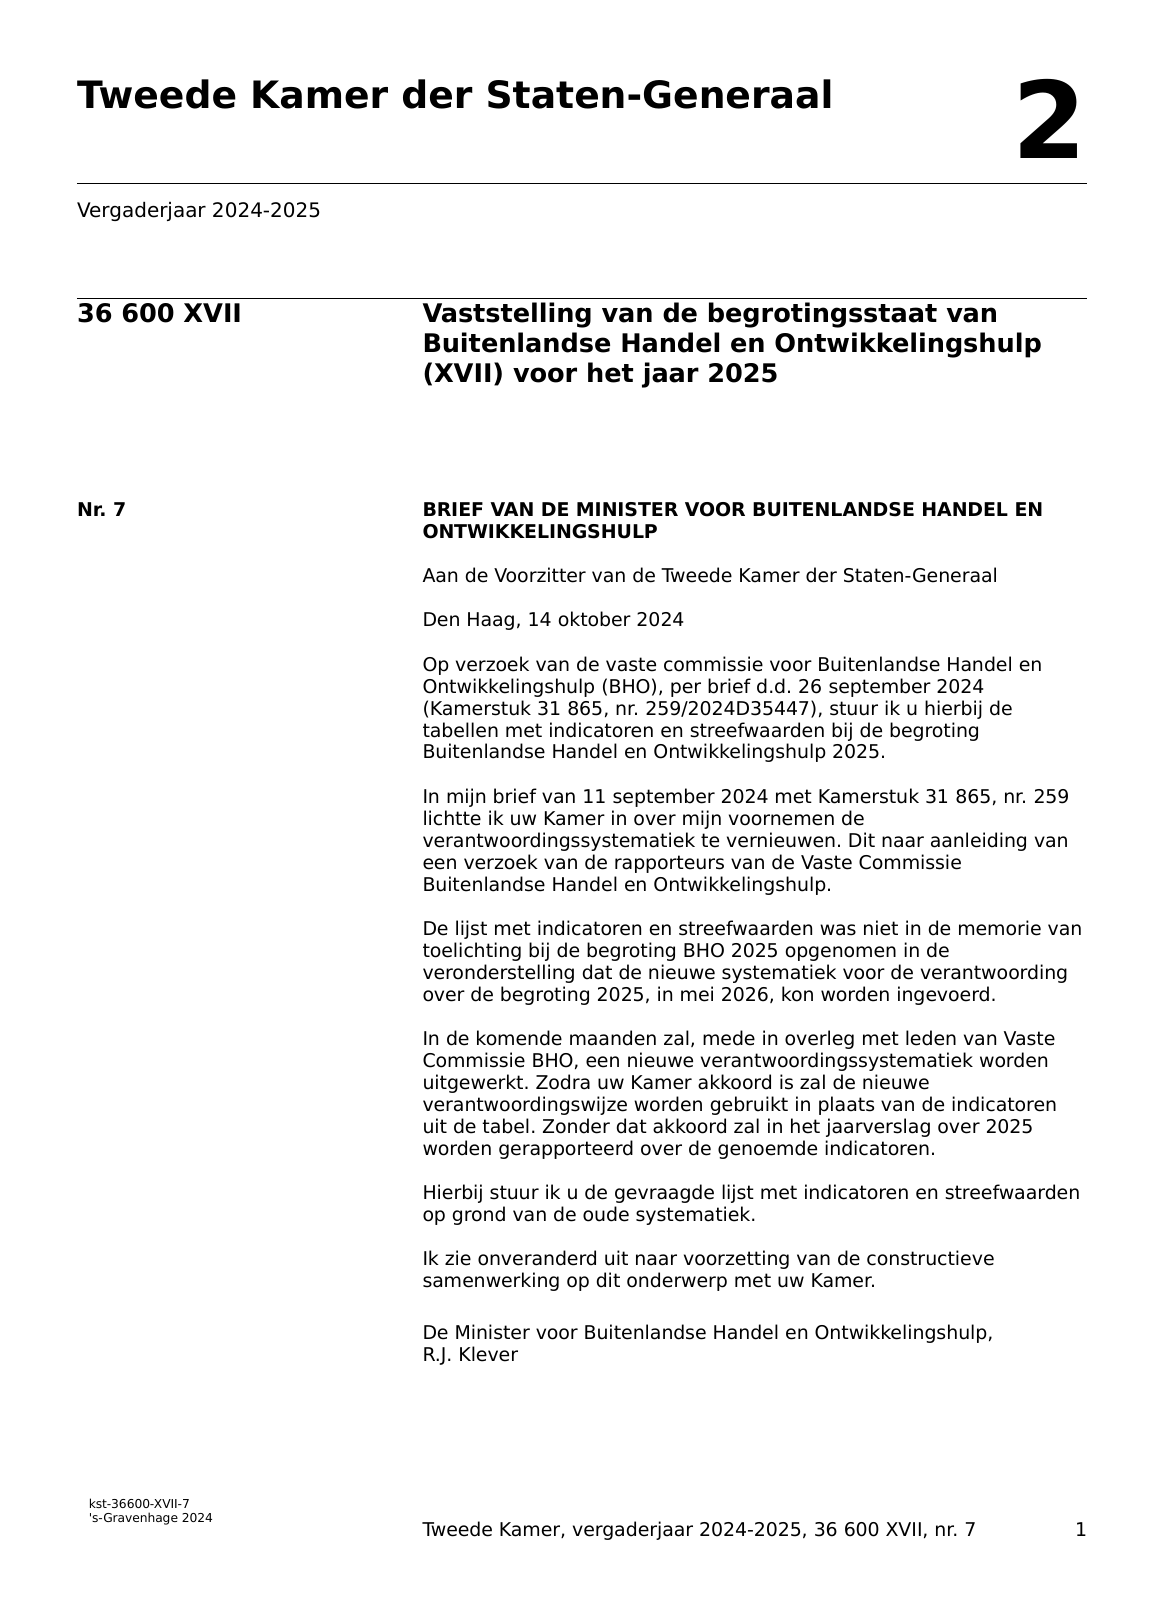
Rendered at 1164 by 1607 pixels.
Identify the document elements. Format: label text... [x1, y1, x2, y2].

text Den Haag, 14 oktober 2024 [422, 609, 1087, 631]
table_header Tweede Kamer der Staten-Generaal [77, 59, 886, 183]
text kst-36600-XVII-7 [88, 1497, 323, 1511]
text Hierbij stuur ik u de gevraagde lijst met indicatoren en streefwaarden op grond van de oude systematiek. [422, 1182, 1087, 1226]
text Op verzoek van de vaste commissie voor Buitenlandse Handel en Ontwikkelingshulp (BHO), per brief d.d. 26 september 2024 (Kamerstuk 31 865, nr. 259/2024D35447), stuur ik u hierbij de tabellen met indicatoren en streefwaarden bij de begroting Buitenlandse Handel en Ontwikkelingshulp 2025. [422, 653, 1087, 763]
table_header 2 [886, 59, 1087, 183]
subtitle 36 600 XVII Vaststelling van de begrotingsstaat van Buitenlandse Handel en Ontwikkelingshulp (XVII) voor het jaar 2025 [77, 299, 1087, 388]
text De Minister voor Buitenlandse Handel en Ontwikkelingshulp, R.J. Klever [422, 1322, 1087, 1366]
text In de komende maanden zal, mede in overleg met leden van Vaste Commissie BHO, een nieuwe verantwoordingssystematiek worden uitgewerkt. Zodra uw Kamer akkoord is zal de nieuwe verantwoordingswijze worden gebruikt in plaats van de indicatoren uit de tabel. Zonder dat akkoord zal in het jaarverslag over 2025 worden gerapporteerd over de genoemde indicatoren. [422, 1028, 1087, 1160]
text In mijn brief van 11 september 2024 met Kamerstuk 31 865, nr. 259 lichtte ik uw Kamer in over mijn voornemen de verantwoordingssystematiek te vernieuwen. Dit naar aanleiding van een verzoek van de rapporteurs van de Vaste Commissie Buitenlandse Handel en Ontwikkelingshulp. [422, 786, 1087, 896]
text De lijst met indicatoren en streefwaarden was niet in de memorie van toelichting bij de begroting BHO 2025 opgenomen in de veronderstelling dat de nieuwe systematiek voor de verantwoording over de begroting 2025, in mei 2026, kon worden ingevoerd. [422, 918, 1087, 1006]
text 's-Gravenhage 2024 [88, 1511, 323, 1525]
text Aan de Voorzitter van de Tweede Kamer der Staten-Generaal [422, 565, 1087, 587]
text Ik zie onveranderd uit naar voorzetting van de constructieve samenwerking op dit onderwerp met uw Kamer. [422, 1248, 1087, 1292]
subtitle Nr. 7 BRIEF VAN DE MINISTER VOOR BUITENLANDSE HANDEL EN ONTWIKKELINGSHULP [77, 499, 1087, 543]
table_cell Vergaderjaar 2024-2025 [77, 184, 1087, 298]
